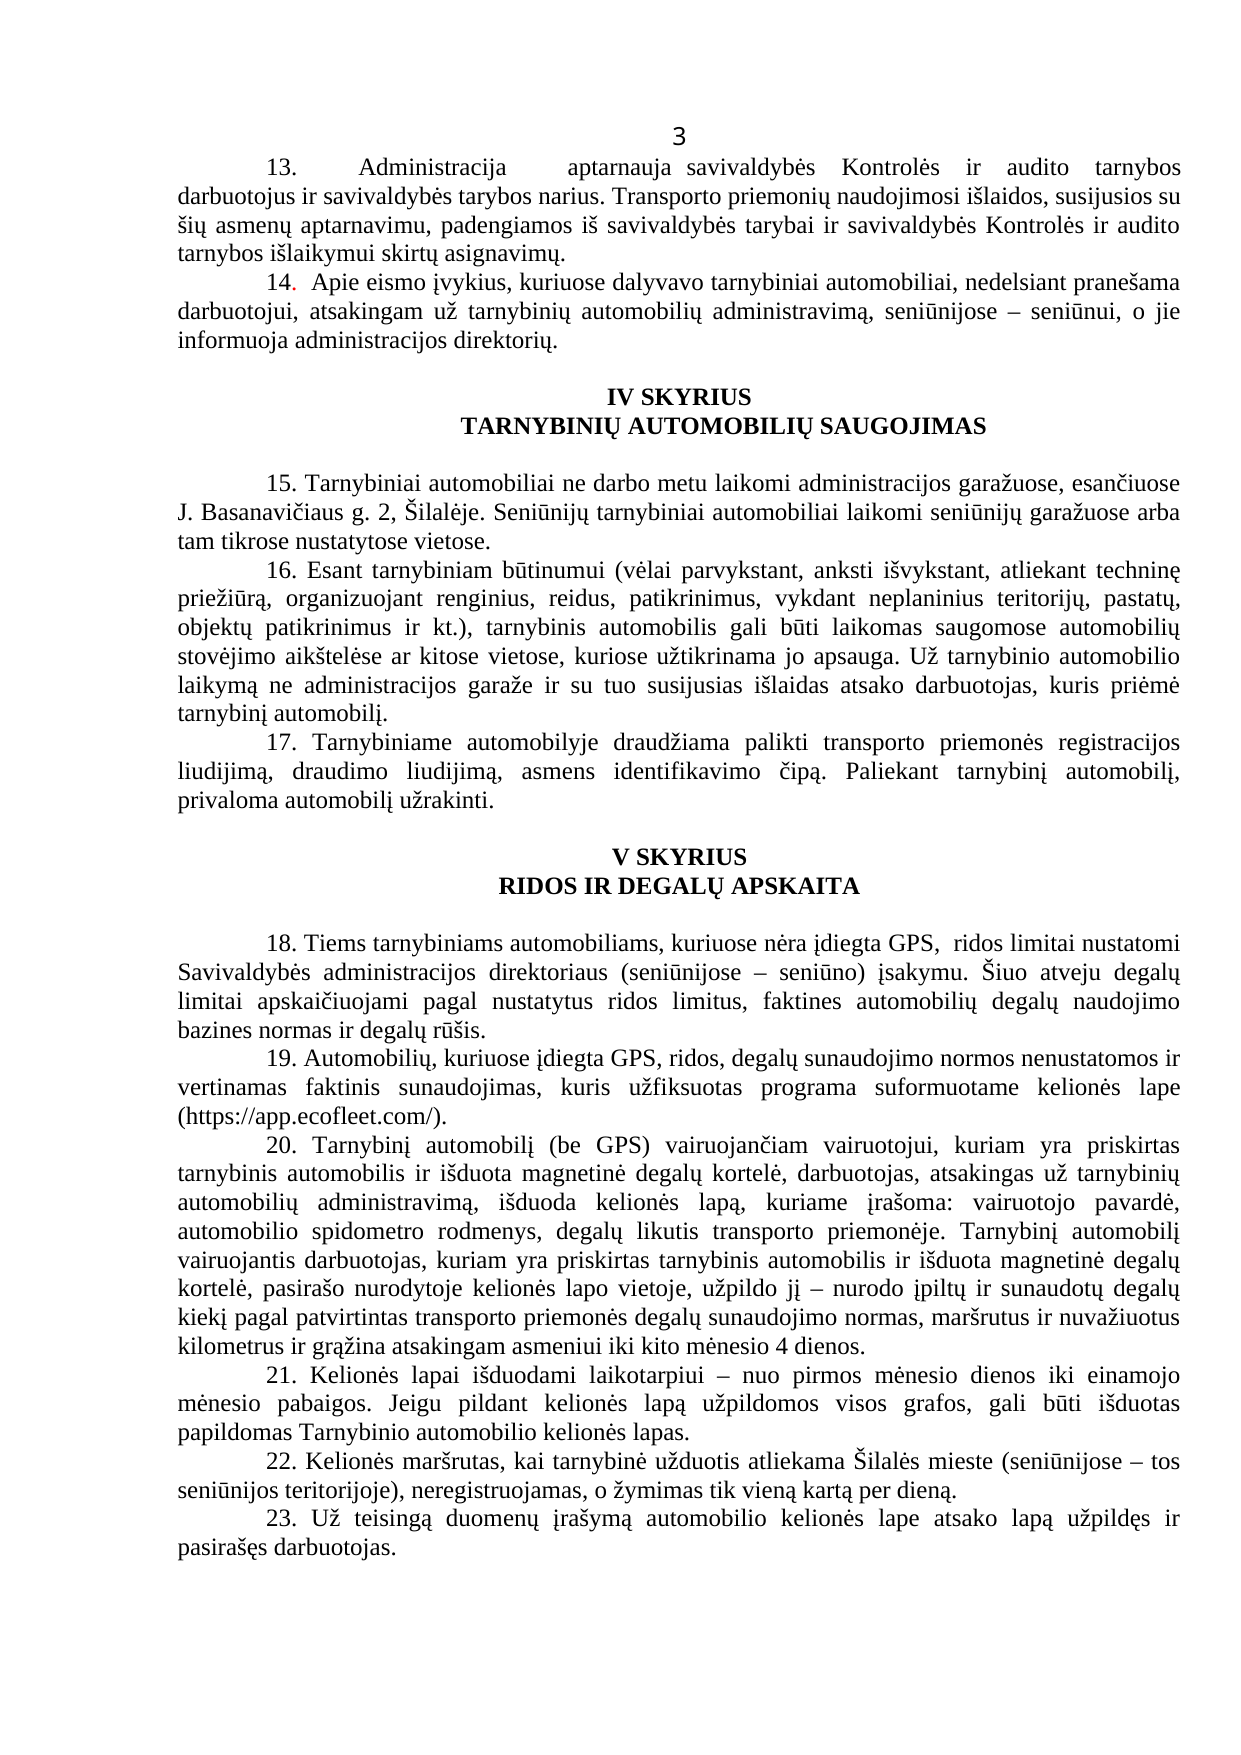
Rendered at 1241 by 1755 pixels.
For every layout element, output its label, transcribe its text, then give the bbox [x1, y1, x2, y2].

text 15. Tarnybiniai automobiliai ne darbo metu laikomi administracijos garažuose, esančiuose J. Basanavičiaus g. 2, Šilalėje. Seniūnijų tarnybiniai automobiliai laikomi seniūnijų garažuose arba tam tikrose nustatytose vietose. [177, 468, 1181, 555]
text 19. Automobilių, kuriuose įdiegta GPS, ridos, degalų sunaudojimo normos nenustatomos ir vertinamas faktinis sunaudojimas, kuris užfiksuotas programa suformuotame kelionės lape (https://app.ecofleet.com/). [177, 1043, 1181, 1130]
text 16. Esant tarnybiniam būtinumui (vėlai parvykstant, anksti išvykstant, atliekant techninę priežiūrą, organizuojant renginius, reidus, patikrinimus, vykdant neplaninius teritorijų, pastatų, objektų patikrinimus ir kt.), tarnybinis automobilis gali būti laikomas saugomose automobilių stovėjimo aikštelėse ar kitose vietose, kuriose užtikrinama jo apsauga. Už tarnybinio automobilio laikymą ne administracijos garaže ir su tuo susijusias išlaidas atsako darbuotojas, kuris priėmė tarnybinį automobilį. [177, 555, 1181, 727]
text 17. Tarnybiniame automobilyje draudžiama palikti transporto priemonės registracijos liudijimą, draudimo liudijimą, asmens identifikavimo čipą. Paliekant tarnybinį automobilį, privaloma automobilį užrakinti. [177, 727, 1181, 813]
text V SKYRIUS [177, 842, 1181, 871]
text 21. Kelionės lapai išduodami laikotarpiui – nuo pirmos mėnesio dienos iki einamojo mėnesio pabaigos. Jeigu pildant kelionės lapą užpildomos visos grafos, gali būti išduotas papildomas Tarnybinio automobilio kelionės lapas. [177, 1360, 1181, 1446]
text RIDOS IR DEGALŲ APSKAITA [177, 871, 1181, 900]
text 20. Tarnybinį automobilį (be GPS) vairuojančiam vairuotojui, kuriam yra priskirtas tarnybinis automobilis ir išduota magnetinė degalų kortelė, darbuotojas, atsakingas už tarnybinių automobilių administravimą, išduoda kelionės lapą, kuriame įrašoma: vairuotojo pavardė, automobilio spidometro rodmenys, degalų likutis transporto priemonėje. Tarnybinį automobilį vairuojantis darbuotojas, kuriam yra priskirtas tarnybinis automobilis ir išduota magnetinė degalų kortelė, pasirašo nurodytoje kelionės lapo vietoje, užpildo jį – nurodo įpiltų ir sunaudotų degalų kiekį pagal patvirtintas transporto priemonės degalų sunaudojimo normas, maršrutus ir nuvažiuotus kilometrus ir grąžina atsakingam asmeniui iki kito mėnesio 4 dienos. [177, 1130, 1181, 1360]
text 14. Apie eismo įvykius, kuriuose dalyvavo tarnybiniai automobiliai, nedelsiant pranešama darbuotojui, atsakingam už tarnybinių automobilių administravimą, seniūnijose – seniūnui, o jie informuoja administracijos direktorių. [177, 267, 1181, 353]
text IV SKYRIUS [177, 382, 1181, 411]
text 18. Tiems tarnybiniams automobiliams, kuriuose nėra įdiegta GPS, ridos limitai nustatomi Savivaldybės administracijos direktoriaus (seniūnijose – seniūno) įsakymu. Šiuo atveju degalų limitai apskaičiuojami pagal nustatytus ridos limitus, faktines automobilių degalų naudojimo bazines normas ir degalų rūšis. [177, 928, 1181, 1043]
text TARNYBINIŲ AUTOMOBILIŲ SAUGOJIMAS [177, 411, 1181, 440]
text 22. Kelionės maršrutas, kai tarnybinė užduotis atliekama Šilalės mieste (seniūnijose – tos seniūnijos teritorijoje), neregistruojamas, o žymimas tik vieną kartą per dieną. [177, 1446, 1181, 1503]
text 23. Už teisingą duomenų įrašymą automobilio kelionės lape atsako lapą užpildęs ir pasirašęs darbuotojas. [177, 1503, 1181, 1561]
text 13. Administracija aptarnauja savivaldybės Kontrolės ir audito tarnybos darbuotojus ir savivaldybės tarybos narius. Transporto priemonių naudojimosi išlaidos, susijusios su šių asmenų aptarnavimu, padengiamos iš savivaldybės tarybai ir savivaldybės Kontrolės ir audito tarnybos išlaikymui skirtų asignavimų. [177, 152, 1181, 267]
